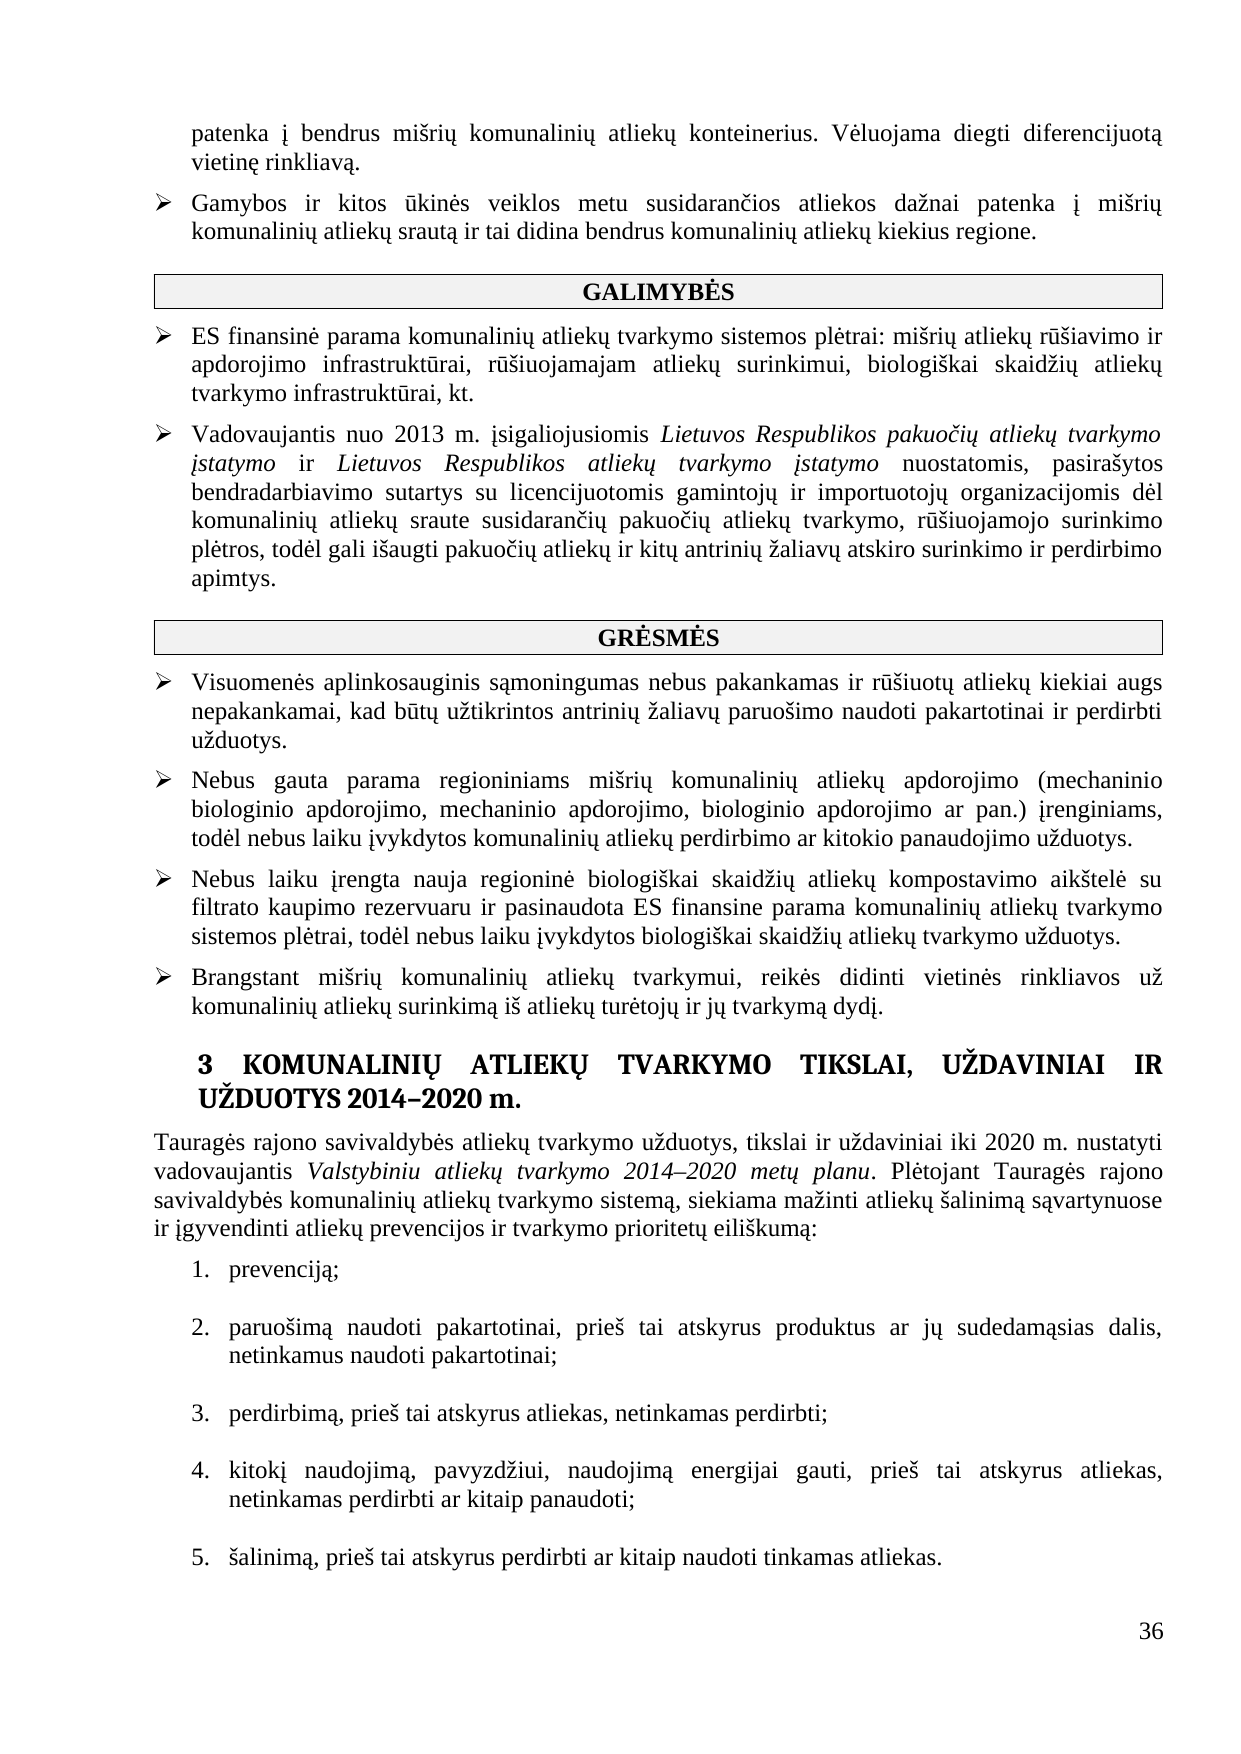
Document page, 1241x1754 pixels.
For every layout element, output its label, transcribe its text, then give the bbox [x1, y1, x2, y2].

text  Visuomenės aplinkosauginis sąmoningumas nebus pakankamas ir rūšiuotų atliekų kiekiai augs nepakankamai, kad būtų užtikrintos antrinių žaliavų paruošimo naudoti pakartotinai ir perdirbti užduotys. [153, 667, 1163, 753]
text 4. kitokį naudojimą, pavyzdžiui, naudojimą energijai gauti, prieš tai atskyrus atliekas, netinkamas perdirbti ar kitaip panaudoti; [191, 1456, 1163, 1513]
text  Vadovaujantis nuo 2013 m. įsigaliojusiomis Lietuvos Respublikos pakuočių atliekų tvarkymo įstatymo ir Lietuvos Respublikos atliekų tvarkymo įstatymo nuostatomis, pasirašytos bendradarbiavimo sutartys su licencijuotomis gamintojų ir importuotojų organizacijomis dėl komunalinių atliekų sraute susidarančių pakuočių atliekų tvarkymo, rūšiuojamojo surinkimo plėtros, todėl gali išaugti pakuočių atliekų ir kitų antrinių žaliavų atskiro surinkimo ir perdirbimo apimtys. [153, 419, 1163, 592]
text 3. perdirbimą, prieš tai atskyrus atliekas, netinkamas perdirbti; [191, 1398, 1163, 1427]
text 1. prevenciją; [191, 1254, 1163, 1283]
text patenka į bendrus mišrių komunalinių atliekų konteinerius. Vėluojama diegti diferencijuotą vietinę rinkliavą. [153, 118, 1163, 176]
text 5. šalinimą, prieš tai atskyrus perdirbti ar kitaip naudoti tinkamas atliekas. [191, 1542, 1163, 1571]
text  Nebus laiku įrengta nauja regioninė biologiškai skaidžių atliekų kompostavimo aikštelė su filtrato kaupimo rezervuaru ir pasinaudota ES finansine parama komunalinių atliekų tvarkymo sistemos plėtrai, todėl nebus laiku įvykdytos biologiškai skaidžių atliekų tvarkymo užduotys. [153, 864, 1163, 950]
text GALIMYBĖS [155, 275, 1162, 308]
text Tauragės rajono savivaldybės atliekų tvarkymo užduotys, tikslai ir uždaviniai iki 2020 m. nustatyti vadovaujantis Valstybiniu atliekų tvarkymo 2014–2020 metų planu. Plėtojant Tauragės rajono savivaldybės komunalinių atliekų tvarkymo sistemą, siekiama mažinti atliekų šalinimą sąvartynuose ir įgyvendinti atliekų prevencijos ir tvarkymo prioritetų eiliškumą: [153, 1127, 1163, 1242]
text 3 KOMUNALINIŲ ATLIEKŲ TVARKYMO TIKSLAI, UŽDAVINIAI IR UŽDUOTYS 2014–2020 m. [198, 1048, 1163, 1115]
text  Gamybos ir kitos ūkinės veiklos metu susidarančios atliekos dažnai patenka į mišrių komunalinių atliekų srautą ir tai didina bendrus komunalinių atliekų kiekius regione. [153, 188, 1163, 245]
text  Nebus gauta parama regioniniams mišrių komunalinių atliekų apdorojimo (mechaninio biologinio apdorojimo, mechaninio apdorojimo, biologinio apdorojimo ar pan.) įrenginiams, todėl nebus laiku įvykdytos komunalinių atliekų perdirbimo ar kitokio panaudojimo užduotys. [153, 766, 1163, 852]
text 2. paruošimą naudoti pakartotinai, prieš tai atskyrus produktus ar jų sudedamąsias dalis, netinkamus naudoti pakartotinai; [191, 1312, 1163, 1369]
text  ES finansinė parama komunalinių atliekų tvarkymo sistemos plėtrai: mišrių atliekų rūšiavimo ir apdorojimo infrastruktūrai, rūšiuojamajam atliekų surinkimui, biologiškai skaidžių atliekų tvarkymo infrastruktūrai, kt. [153, 321, 1163, 407]
text  Brangstant mišrių komunalinių atliekų tvarkymui, reikės didinti vietinės rinkliavos už komunalinių atliekų surinkimą iš atliekų turėtojų ir jų tvarkymą dydį. [153, 962, 1163, 1019]
text GRĖSMĖS [155, 621, 1162, 654]
